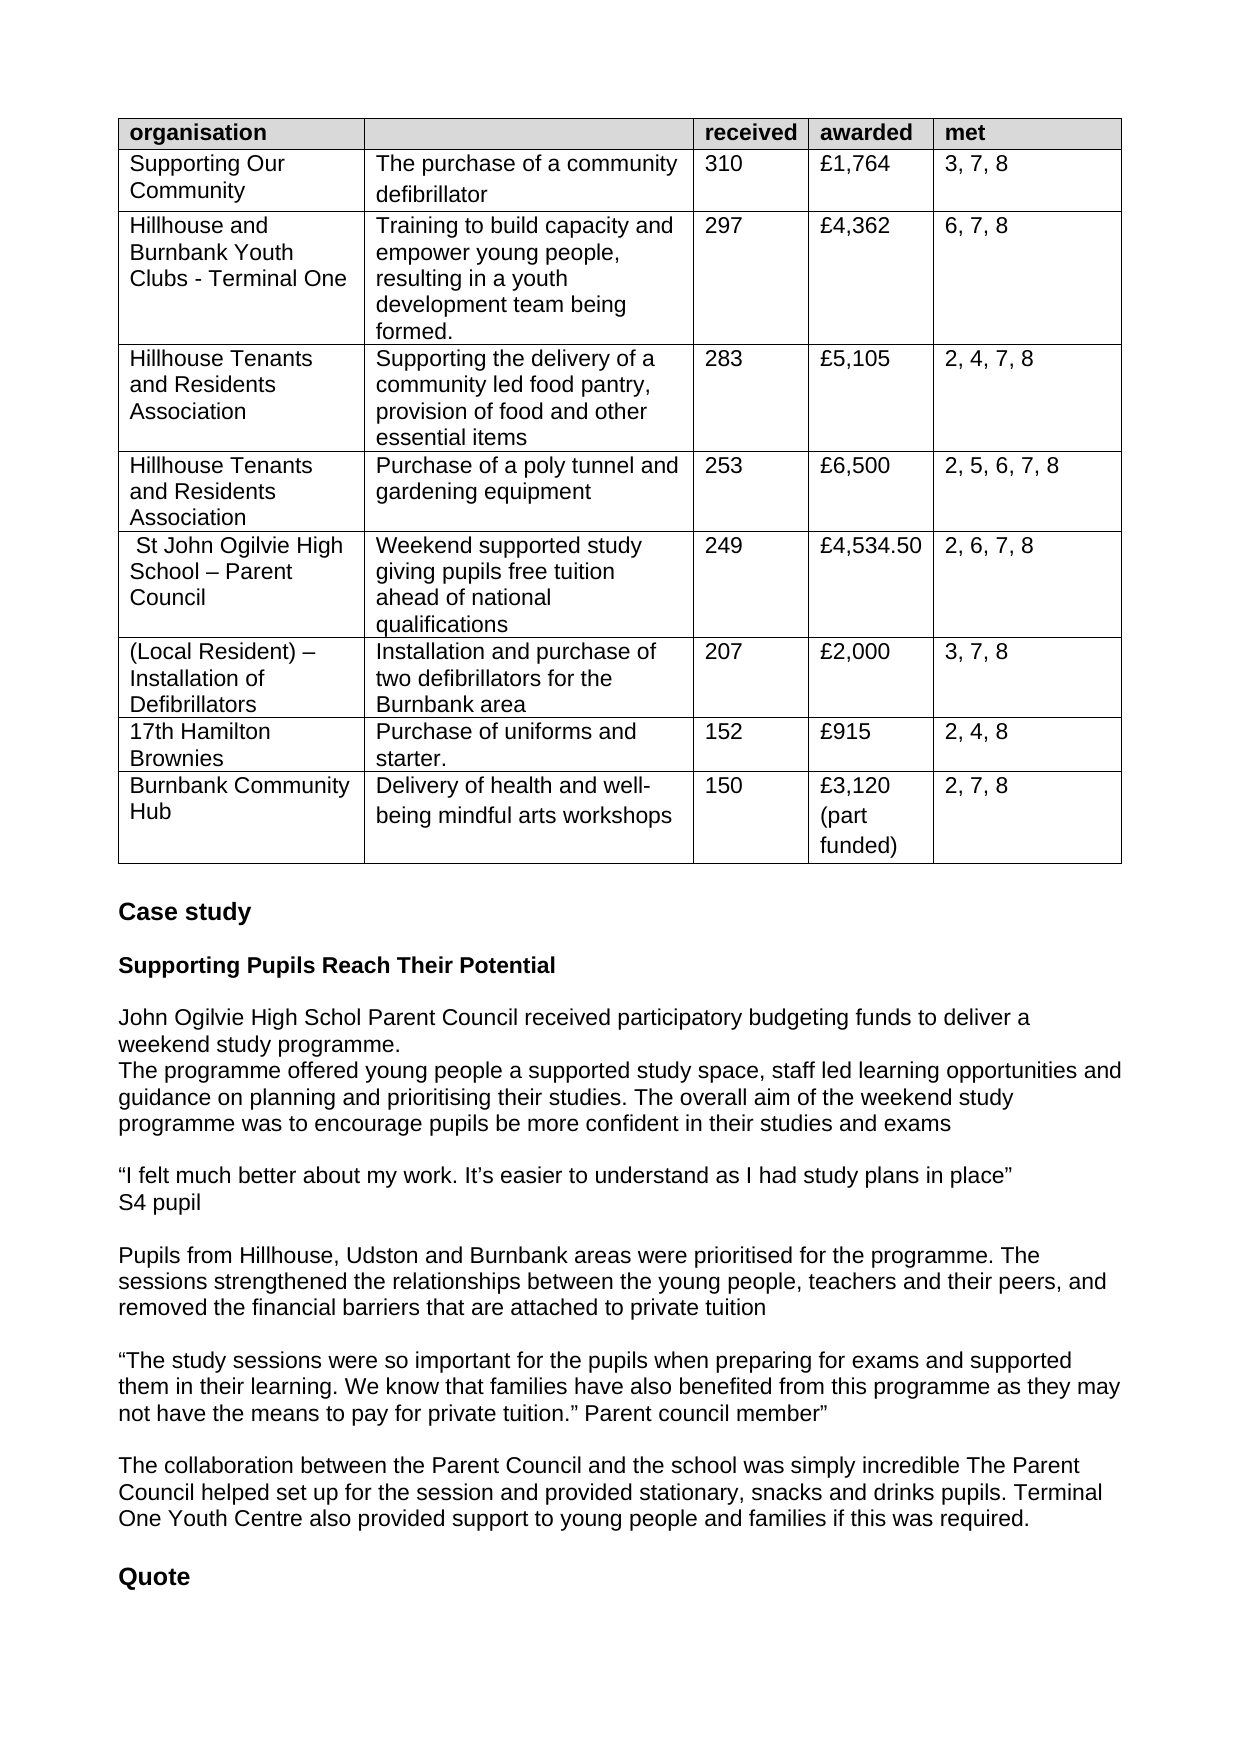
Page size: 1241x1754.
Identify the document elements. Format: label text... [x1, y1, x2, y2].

table_cell Hillhouse Tenants and Residents Association [119, 345, 364, 451]
table_cell 253 [694, 452, 808, 531]
table_cell 152 [694, 718, 808, 771]
table_cell St John Ogilvie High School – Parent Council [119, 532, 129, 637]
text “The study sessions were so important for the pupils when preparing for exams and supported them in their learning. We know that families have also benefited from this programme as they may not have the means to pay for private tuition.” Parent council member” [118, 1347, 1122, 1426]
table_cell Burnbank Community Hub [119, 772, 364, 863]
table_cell The purchase of a community defibrillator [365, 150, 693, 211]
text The collaboration between the Parent Council and the school was simply incredible The Parent Council helped set up for the session and provided stationary, snacks and drinks pupils. Terminal One Youth Centre also provided support to young people and families if this was required. [118, 1452, 1122, 1531]
table_cell £2,000 [809, 638, 933, 717]
table_cell 17th Hamilton Brownies [119, 718, 129, 771]
table_cell £915 [809, 718, 933, 771]
table_cell Hillhouse and Burnbank Youth Clubs - Terminal One [119, 212, 364, 344]
table_cell Training to build capacity and empower young people, resulting in a youth development team being formed. [365, 212, 693, 344]
table_cell Supporting the delivery of a community led food pantry, provision of food and other essential items [365, 345, 693, 451]
table_cell 249 [694, 532, 808, 637]
table_cell 150 [694, 772, 808, 863]
table_cell 310 [694, 150, 808, 211]
table_cell £1,764 [809, 150, 933, 211]
text “I felt much better about my work. It’s easier to understand as I had study plans in place” [118, 1162, 1122, 1189]
text Pupils from Hillhouse, Udston and Burnbank areas were prioritised for the programme. The sessions strengthened the relationships between the young people, teachers and their peers, and removed the financial barriers that are attached to private tuition [118, 1242, 1122, 1321]
table_cell Weekend supported study giving pupils free tuition ahead of national qualifications [365, 532, 693, 637]
subtitle Case study [118, 897, 1122, 925]
table_cell Installation and purchase of two defibrillators for the Burnbank area [365, 638, 693, 717]
table_cell 2, 6, 7, 8 [934, 532, 1121, 637]
text Supporting Pupils Reach Their Potential [118, 925, 1122, 978]
table_cell £3,120 (part funded) [809, 772, 933, 863]
table_header received [694, 119, 808, 149]
table_cell Purchase of uniforms and starter. [365, 718, 693, 771]
table_cell £4,534.50 [809, 532, 933, 637]
table_cell 2, 7, 8 [934, 772, 1121, 863]
table_cell 17th Hamilton Brownies [353, 718, 364, 771]
table_cell 207 [694, 638, 808, 717]
table_cell Hillhouse Tenants and Residents Association [353, 452, 364, 531]
table_header organisation [119, 119, 364, 149]
table_cell £5,105 [809, 345, 933, 451]
table_header met [934, 119, 1121, 149]
table_cell 3, 7, 8 [934, 150, 1121, 211]
table_cell 2, 4, 7, 8 [934, 345, 1121, 451]
table_header [365, 119, 693, 149]
text The programme offered young people a supported study space, staff led learning opportunities and guidance on planning and prioritising their studies. The overall aim of the weekend study programme was to encourage pupils be more confident in their studies and exams [118, 1057, 1122, 1136]
table_cell £6,500 [809, 452, 933, 531]
text John Ogilvie High Schol Parent Council received participatory budgeting funds to deliver a weekend study programme. [118, 1004, 1122, 1057]
table_cell 2, 5, 6, 7, 8 [934, 452, 1121, 531]
table_cell 297 [694, 212, 808, 344]
table_cell 2, 4, 8 [934, 718, 1121, 771]
table_cell St John Ogilvie High School – Parent Council [353, 532, 364, 637]
table_cell Delivery of health and well-being mindful arts workshops [365, 772, 693, 863]
table_cell 283 [694, 345, 808, 451]
table_cell 3, 7, 8 [934, 638, 1121, 717]
subtitle Quote [118, 1562, 1122, 1591]
table_cell £4,362 [809, 212, 933, 344]
text S4 pupil [118, 1189, 1122, 1215]
table_header awarded [809, 119, 933, 149]
table_cell Supporting Our Community [119, 150, 364, 211]
table_cell 6, 7, 8 [934, 212, 1121, 344]
table_cell Purchase of a poly tunnel and gardening equipment [365, 452, 693, 531]
